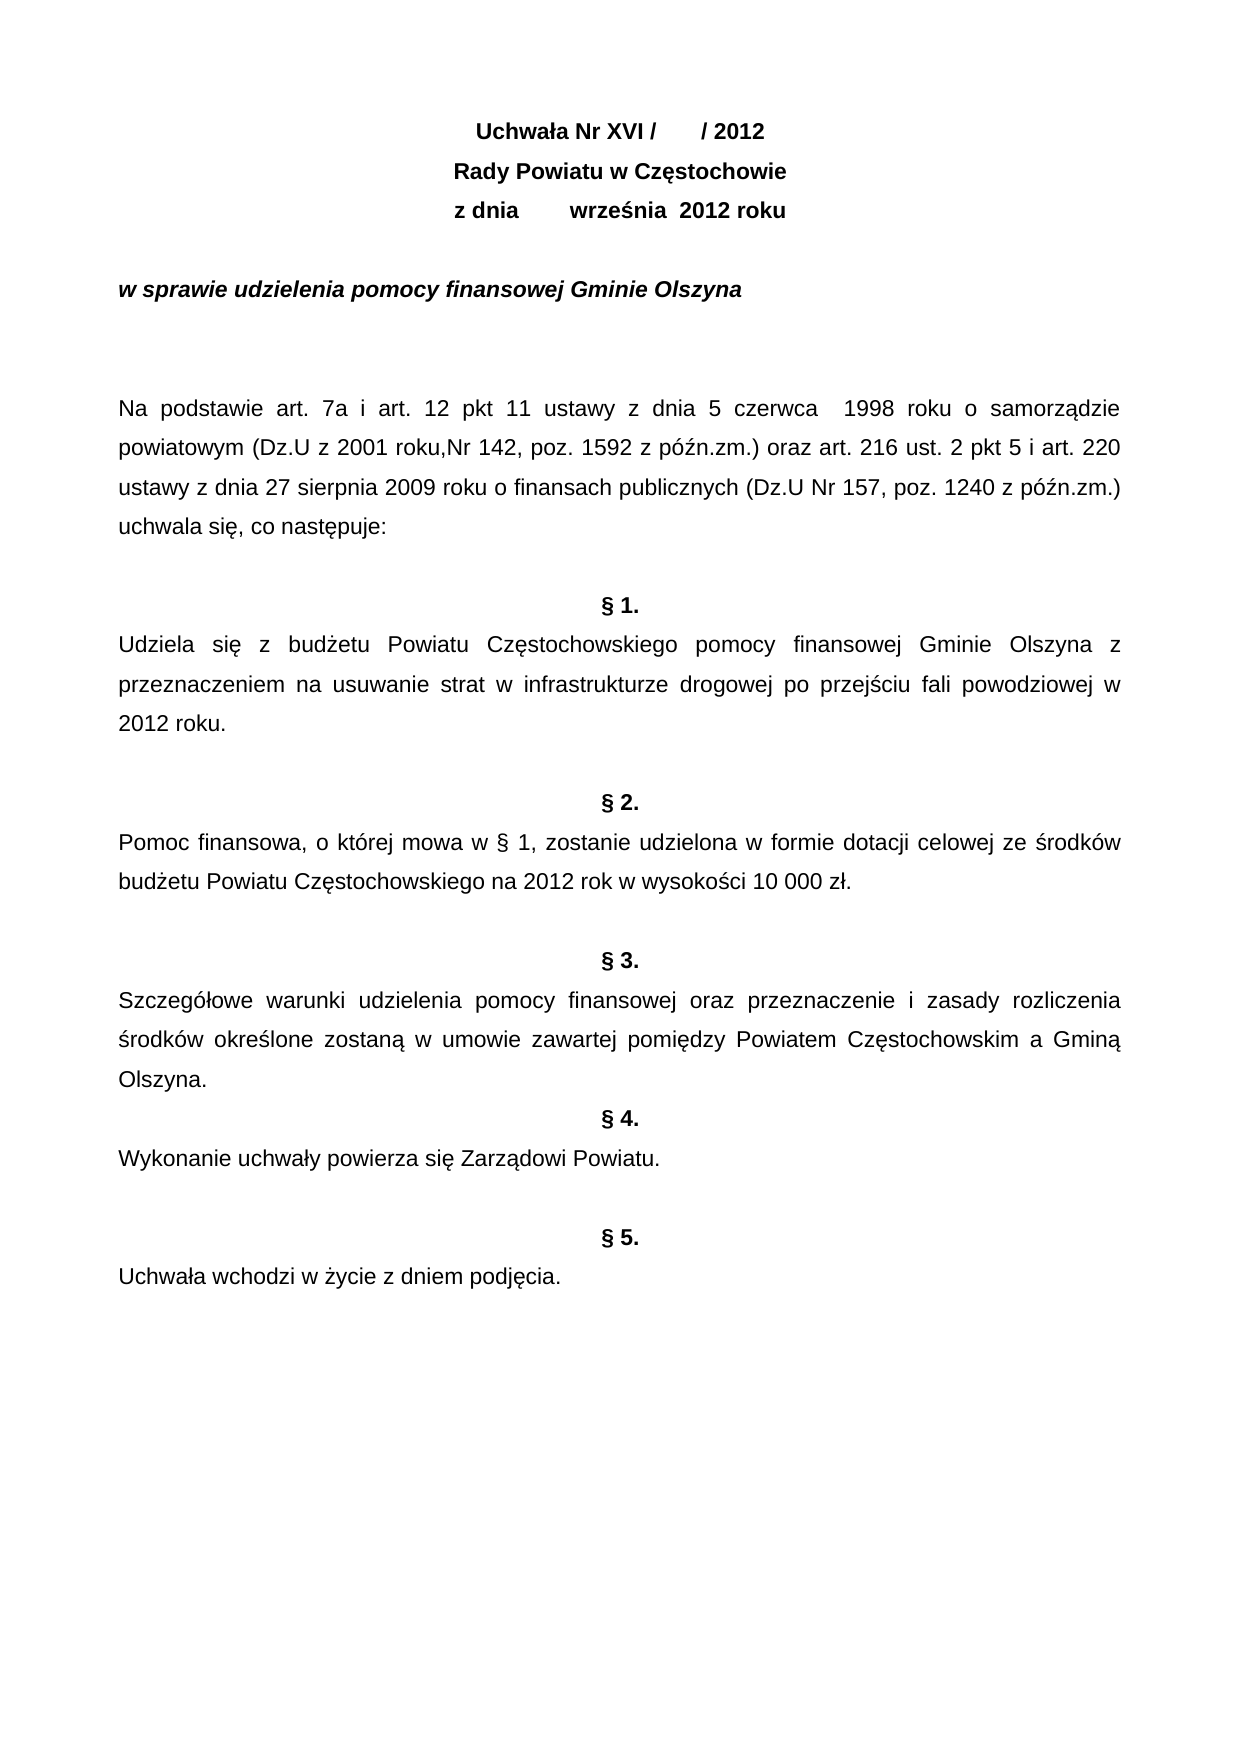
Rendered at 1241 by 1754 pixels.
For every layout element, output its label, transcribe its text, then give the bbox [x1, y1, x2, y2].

text Szczegółowe warunki udzielenia pomocy finansowej oraz przeznaczenie i zasady rozliczenia środków określone zostaną w umowie zawartej pomiędzy Powiatem Częstochowskim a Gminą Olszyna. [118, 987, 1122, 1092]
text Udziela się z budżetu Powiatu Częstochowskiego pomocy finansowej Gminie Olszyna z przeznaczeniem na usuwanie strat w infrastrukturze drogowej po przejściu fali powodziowej w 2012 roku. [118, 631, 1122, 737]
text w sprawie udzielenia pomocy finansowej Gminie Olszyna [118, 276, 1122, 302]
text Wykonanie uchwały powierza się Zarządowi Powiatu. [118, 1144, 1122, 1171]
text Rady Powiatu w Częstochowie [118, 158, 1122, 184]
text Uchwała wchodzi w życie z dniem podjęcia. [118, 1263, 1122, 1289]
text § 4. [118, 1105, 1122, 1131]
text § 3. [118, 947, 1122, 973]
text § 2. [118, 789, 1122, 816]
text z dnia września 2012 roku [118, 197, 1122, 223]
text § 5. [118, 1223, 1122, 1250]
text Pomoc finansowa, o której mowa w § 1, zostanie udzielona w formie dotacji celowej ze środków budżetu Powiatu Częstochowskiego na 2012 rok w wysokości 10 000 zł. [118, 829, 1122, 894]
text Na podstawie art. 7a i art. 12 pkt 11 ustawy z dnia 5 czerwca 1998 roku o samorządzie powiatowym (Dz.U z 2001 roku,Nr 142, poz. 1592 z późn.zm.) oraz art. 216 ust. 2 pkt 5 i art. 220 ustawy z dnia 27 sierpnia 2009 roku o finansach publicznych (Dz.U Nr 157, poz. 1240 z późn.zm.) uchwala się, co następuje: [118, 394, 1122, 539]
text Uchwała Nr XVI / / 2012 [118, 118, 1122, 144]
text § 1. [118, 592, 1122, 618]
